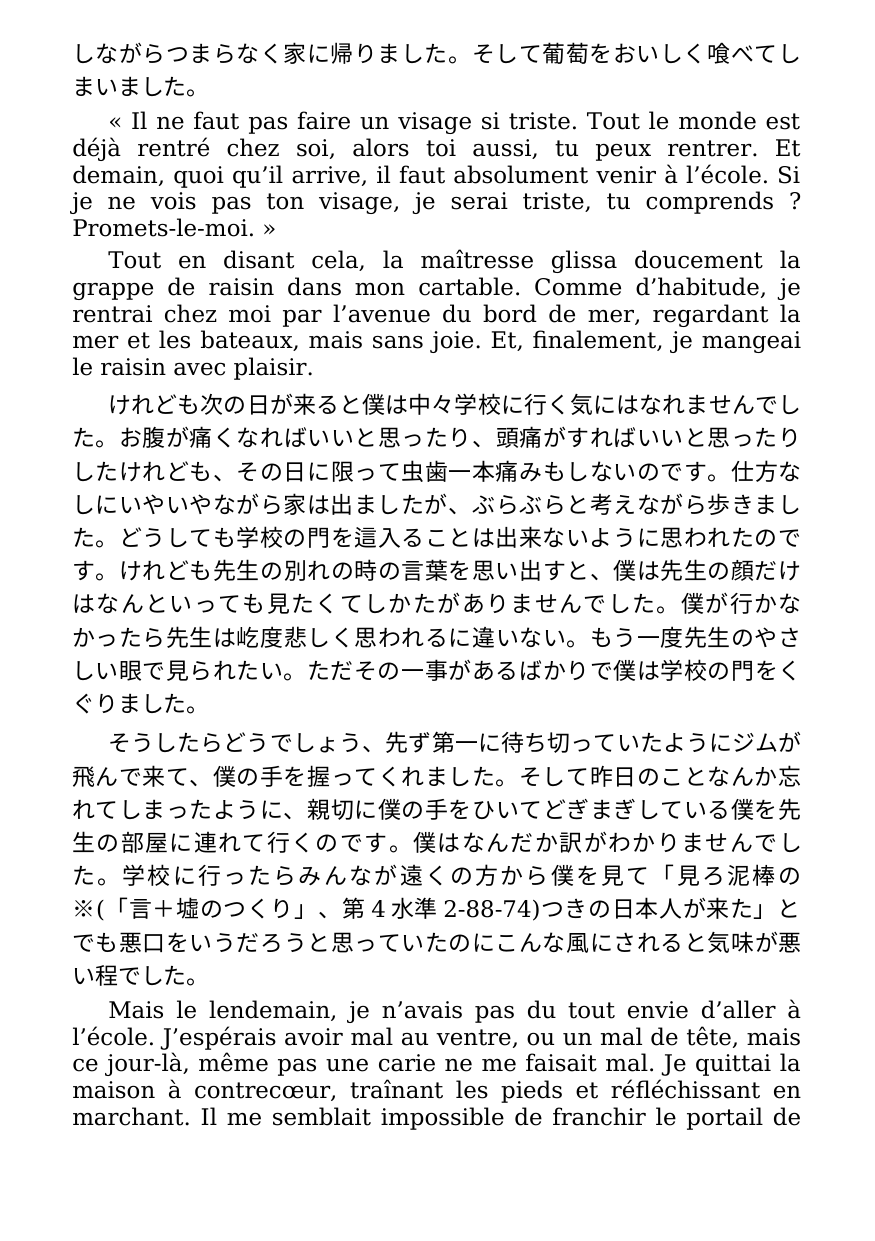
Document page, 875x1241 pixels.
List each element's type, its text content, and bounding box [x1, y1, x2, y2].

text Mais le lendemain, je n’avais pas du tout envie d’aller à l’école. J’espérais avoir mal au ventre, ou un mal de tête, mais ce jour-là, même pas une carie ne me faisait mal. Je quittai la maison à contrecœur, traînant les pieds et réfléchissant en marchant. Il me semblait impossible de franchir le portail de [72, 997, 802, 1130]
text けれども次の日が来ると僕は中々学校に行く気にはなれませんでした。お腹が痛くなればいいと思ったり、頭痛がすればいいと思ったりしたけれども、その日に限って虫歯一本痛みもしないのです。仕方なしにいやいやながら家は出ましたが、ぶらぶらと考えながら歩きました。どうしても学校の門を這入ることは出来ないように思われたのです。けれども先生の別れの時の言葉を思い出すと、僕は先生の顔だけはなんといっても見たくてしかたがありませんでした。僕が行かなかったら先生は屹度悲しく思われるに違いない。もう一度先生のやさしい眼で見られたい。ただその一事があるばかりで僕は学校の門をくぐりました。 [72, 387, 802, 719]
text « Il ne faut pas faire un visage si triste. Tout le monde est déjà rentré chez soi, alors toi aussi, tu peux rentrer. Et demain, quoi qu’il arrive, il faut absolument venir à l’école. Si je ne vois pas ton visage, je serai triste, tu comprends ? Promets-le-moi. » [72, 108, 802, 242]
text しながらつまらなく家に帰りました。そして葡萄をおいしく喰べてしまいました。 [72, 36, 802, 102]
text Tout en disant cela, la maîtresse glissa doucement la grappe de raisin dans mon cartable. Comme d’habitude, je rentrai chez moi par l’avenue du bord de mer, regardant la mer et les bateaux, mais sans joie. Et, finalement, je mangeai le raisin avec plaisir. [72, 248, 802, 381]
text そうしたらどうでしょう、先ず第一に待ち切っていたようにジムが飛んで来て、僕の手を握ってくれました。そして昨日のことなんか忘れてしまったように、親切に僕の手をひいてどぎまぎしている僕を先生の部屋に連れて行くのです。僕はなんだか訳がわかりませんでした。学校に行ったらみんなが遠くの方から僕を見て「見ろ泥棒の※(「言＋墟のつくり」、第4水準2-88-74)つきの日本人が来た」とでも悪口をいうだろうと思っていたのにこんな風にされると気味が悪い程でした。 [72, 725, 802, 991]
